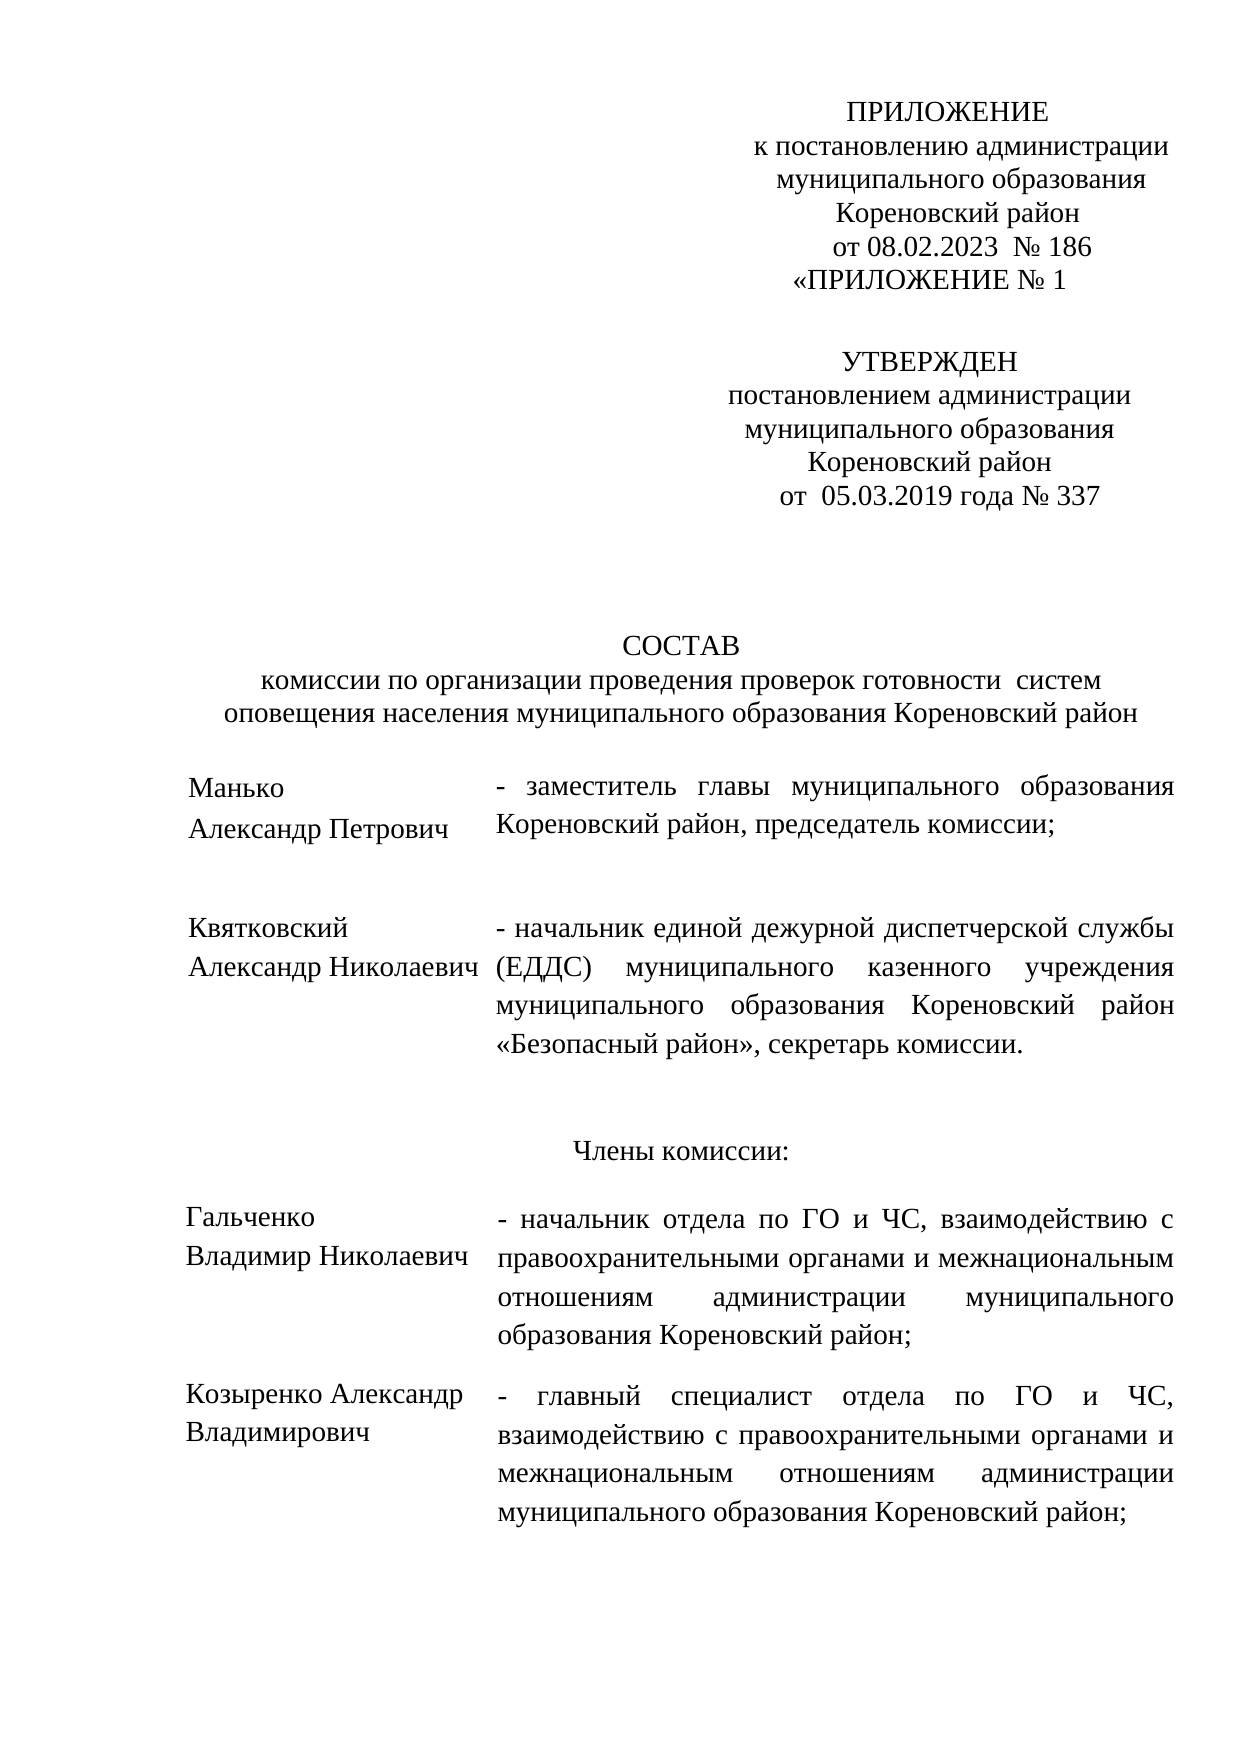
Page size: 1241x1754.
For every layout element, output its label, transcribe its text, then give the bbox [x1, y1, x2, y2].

text «ПРИЛОЖЕНИЕ № 1 [678, 262, 1181, 296]
text муниципального образования [741, 162, 1181, 195]
text постановлением администрации муниципального образования Кореновский район [678, 377, 1181, 478]
table_cell Козыренко Александр Владимирович [184, 1370, 492, 1536]
text от 05.03.2019 года № 337 [698, 478, 1181, 512]
table_header Гальченко Владимир Николаевич [184, 1194, 492, 1370]
table_header Манько Александр Петрович [182, 763, 490, 904]
text ПРИЛОЖЕНИЕ [846, 94, 1181, 128]
text УТВЕРЖДЕН [678, 344, 1181, 377]
table_cell - главный специалист отдела по ГО и ЧС, взаимодействию с правоохранительными органами и межнациональным отношениям администрации муниципального образования Кореновский район; [492, 1370, 1180, 1536]
text к постановлению администрации [741, 128, 1181, 162]
table_cell Члены комиссии: [182, 1128, 1181, 1194]
text от 08.02.2023 № 186 [181, 229, 1181, 262]
text СОСТАВ [181, 628, 1181, 662]
text комиссии по организации проведения проверок готовности систем оповещения населения муниципального образования Кореновский район [181, 662, 1181, 729]
table_cell - начальник единой дежурной диспетчерской службы (ЕДДС) муниципального казенного учреждения муниципального образования Кореновский район «Безопасный район», секретарь комиссии. [490, 905, 1181, 1128]
table_header - заместитель главы муниципального образования Кореновский район, председатель комиссии; [490, 763, 1181, 904]
table_header - начальник отдела по ГО и ЧС, взаимодействию с правоохранительными органами и межнациональным отношениям администрации муниципального образования Кореновский район; [492, 1194, 1180, 1370]
table_cell Квятковский Александр Николаевич [182, 905, 490, 1128]
text Кореновский район [741, 195, 1181, 229]
